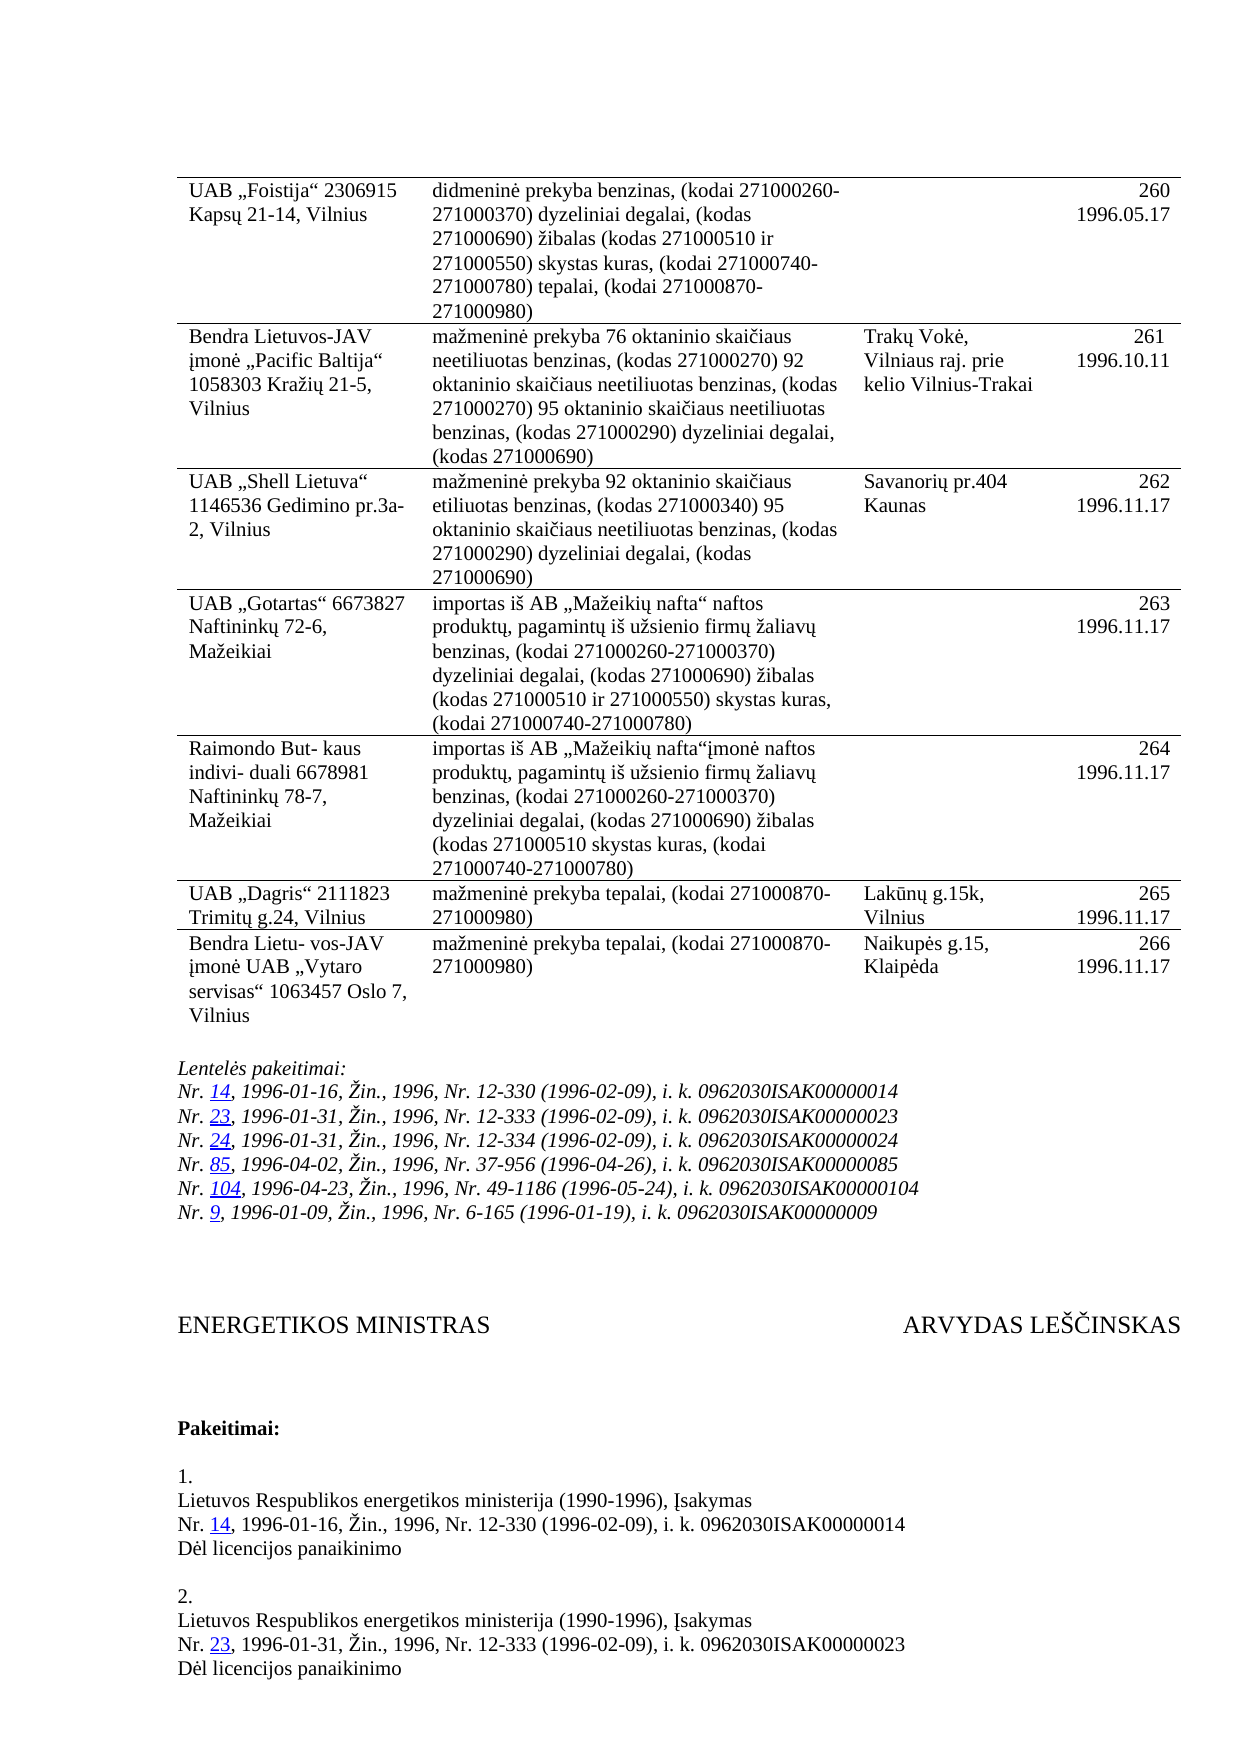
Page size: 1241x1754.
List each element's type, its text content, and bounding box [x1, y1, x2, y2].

text Lietuvos Respublikos energetikos ministerija (1990-1996), Įsakymas [177, 1488, 1181, 1512]
text Pakeitimai: [177, 1416, 1181, 1440]
text Nr. 14, 1996-01-16, Žin., 1996, Nr. 12-330 (1996-02-09), i. k. 0962030ISAK00000014 [177, 1512, 1181, 1536]
table_cell 264 1996.11.17 [1049, 736, 1181, 880]
table_cell Lakūnų g.15k, Vilnius [852, 881, 1048, 929]
table_cell 263 1996.11.17 [1049, 590, 1181, 735]
text Nr. 104, 1996-04-23, Žin., 1996, Nr. 49-1186 (1996-05-24), i. k. 0962030ISAK00000104 [177, 1176, 1181, 1200]
table_cell UAB „Gotartas“ 6673827 Naftininkų 72-6, Mažeikiai [177, 590, 421, 735]
text ENERGETIKOS MINISTRAS ARVYDAS LEŠČINSKAS [177, 1310, 1181, 1339]
table_cell Bendra Lietu- vos-JAV įmonė UAB „Vytaro servisas“ 1063457 Oslo 7, Vilnius [177, 930, 421, 1027]
text Nr. 14, 1996-01-16, Žin., 1996, Nr. 12-330 (1996-02-09), i. k. 0962030ISAK00000014 [177, 1079, 1181, 1103]
table_cell mažmeninė prekyba tepalai, (kodai 271000870-271000980) [421, 930, 852, 1027]
table_cell UAB „Shell Lietuva“ 1146536 Gedimino pr.3a-2, Vilnius [177, 469, 421, 589]
text Dėl licencijos panaikinimo [177, 1656, 1181, 1680]
text Nr. 85, 1996-04-02, Žin., 1996, Nr. 37-956 (1996-04-26), i. k. 0962030ISAK00000085 [177, 1152, 1181, 1176]
table_cell [852, 590, 1048, 735]
table_cell 266 1996.11.17 [1049, 930, 1181, 1027]
table_cell Raimondo But- kaus indivi- duali 6678981 Naftininkų 78-7, Mažeikiai [177, 736, 421, 880]
text Nr. 23, 1996-01-31, Žin., 1996, Nr. 12-333 (1996-02-09), i. k. 0962030ISAK00000023 [177, 1632, 1181, 1656]
table_cell 265 1996.11.17 [1049, 881, 1181, 929]
table_cell [852, 736, 1048, 880]
table_cell importas iš AB „Mažeikių nafta“įmonė naftos produktų, pagamintų iš užsienio firmų žaliavų benzinas, (kodai 271000260-271000370) dyzeliniai degalai, (kodas 271000690) žibalas (kodas 271000510 skystas kuras, (kodai 271000740-271000780) [421, 736, 852, 880]
text Nr. 24, 1996-01-31, Žin., 1996, Nr. 12-334 (1996-02-09), i. k. 0962030ISAK00000024 [177, 1128, 1181, 1152]
table_cell didmeninė prekyba benzinas, (kodai 271000260-271000370) dyzeliniai degalai, (kodas 271000690) žibalas (kodas 271000510 ir 271000550) skystas kuras, (kodai 271000740-271000780) tepalai, (kodai 271000870-271000980) [421, 178, 852, 323]
table_cell Trakų Vokė, Vilniaus raj. prie kelio Vilnius-Trakai [852, 324, 1048, 468]
table_cell Naikupės g.15, Klaipėda [852, 930, 1048, 1027]
table_cell [852, 178, 1048, 323]
table_cell UAB „Foistija“ 2306915 Kapsų 21-14, Vilnius [177, 178, 421, 323]
text 1. [177, 1464, 1181, 1488]
text Nr. 9, 1996-01-09, Žin., 1996, Nr. 6-165 (1996-01-19), i. k. 0962030ISAK00000009 [177, 1200, 1181, 1224]
table_cell importas iš AB „Mažeikių nafta“ naftos produktų, pagamintų iš užsienio firmų žaliavų benzinas, (kodai 271000260-271000370) dyzeliniai degalai, (kodas 271000690) žibalas (kodas 271000510 ir 271000550) skystas kuras, (kodai 271000740-271000780) [421, 590, 852, 735]
table_cell Bendra Lietuvos-JAV įmonė „Pacific Baltija“ 1058303 Kražių 21-5, Vilnius [177, 324, 421, 468]
table_cell mažmeninė prekyba 76 oktaninio skaičiaus neetiliuotas benzinas, (kodas 271000270) 92 oktaninio skaičiaus neetiliuotas benzinas, (kodas 271000270) 95 oktaninio skaičiaus neetiliuotas benzinas, (kodas 271000290) dyzeliniai degalai, (kodas 271000690) [421, 324, 852, 468]
text Lietuvos Respublikos energetikos ministerija (1990-1996), Įsakymas [177, 1608, 1181, 1632]
table_cell mažmeninė prekyba tepalai, (kodai 271000870-271000980) [421, 881, 852, 929]
table_cell 260 1996.05.17 [1049, 178, 1181, 323]
text 2. [177, 1584, 1181, 1608]
table_cell UAB „Dagris“ 2111823 Trimitų g.24, Vilnius [177, 881, 421, 929]
text Nr. 23, 1996-01-31, Žin., 1996, Nr. 12-333 (1996-02-09), i. k. 0962030ISAK00000023 [177, 1103, 1181, 1128]
table_cell Savanorių pr.404 Kaunas [852, 469, 1048, 589]
text Dėl licencijos panaikinimo [177, 1536, 1181, 1560]
text Lentelės pakeitimai: [177, 1055, 1181, 1079]
table_cell 261 1996.10.11 [1049, 324, 1181, 468]
table_cell 262 1996.11.17 [1049, 469, 1181, 589]
table_cell mažmeninė prekyba 92 oktaninio skaičiaus etiliuotas benzinas, (kodas 271000340) 95 oktaninio skaičiaus neetiliuotas benzinas, (kodas 271000290) dyzeliniai degalai, (kodas 271000690) [421, 469, 852, 589]
